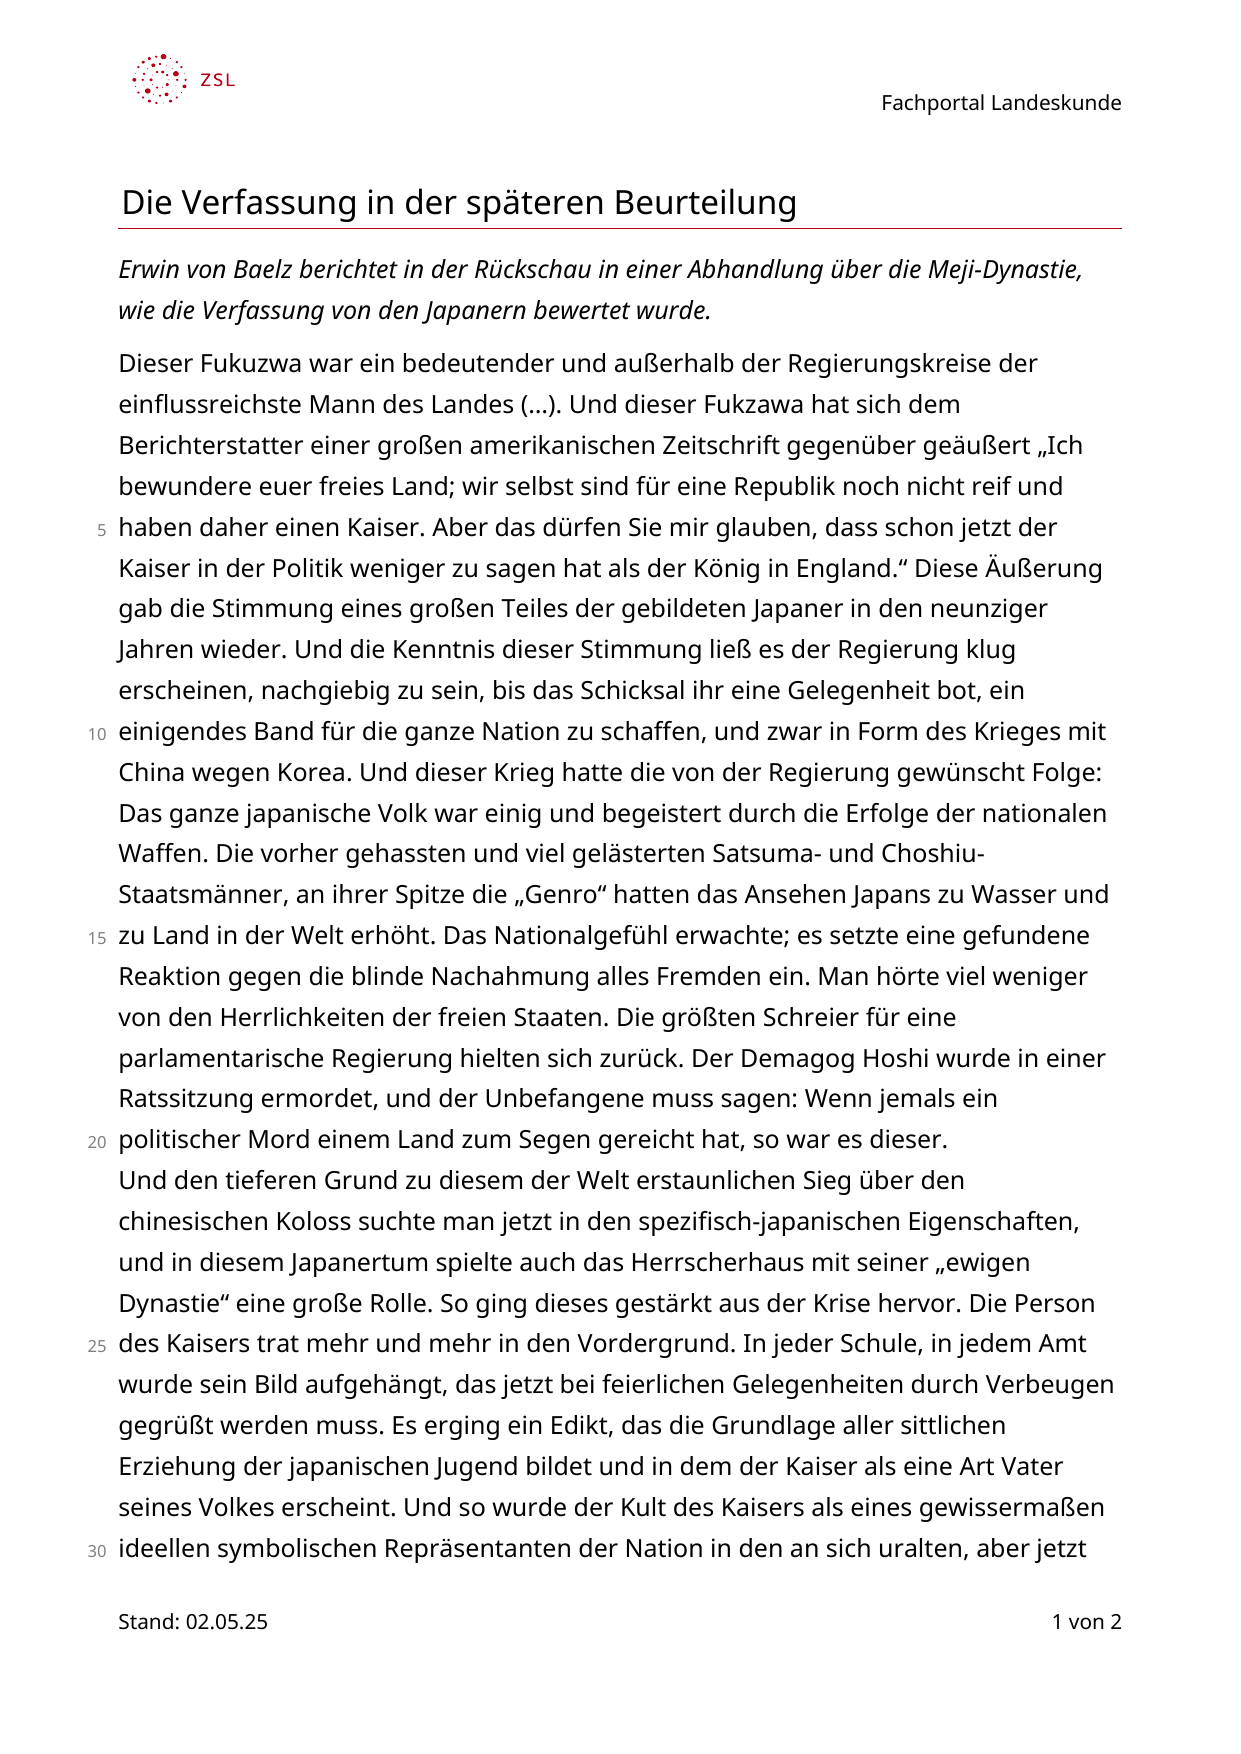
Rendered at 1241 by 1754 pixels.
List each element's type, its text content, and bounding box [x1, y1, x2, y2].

picture [118, 42, 248, 117]
subtitle Die Verfassung in der späteren Beurteilung [118, 171, 1122, 228]
text Erwin von Baelz berichtet in der Rückschau in einer Abhandlung über die Meji-Dynastie, wie die Verfassung von den Japanern bewertet wurde. [118, 252, 1122, 327]
text Dieser Fukuzwa war ein bedeutender und außerhalb der Regierungskreise der einflussreichste Mann des Landes (…). Und dieser Fukzawa hat sich dem Berichterstatter einer großen amerikanischen Zeitschrift gegenüber geäußert „Ich bewundere euer freies Land; wir selbst sind für eine Republik noch nicht reif und haben daher einen Kaiser. Aber das dürfen Sie mir glauben, dass schon jetzt der Kaiser in der Politik weniger zu sagen hat als der König in England.“ Diese Äußerung gab die Stimmung eines großen Teiles der gebildeten Japaner in den neunziger Jahren wieder. Und die Kenntnis dieser Stimmung ließ es der Regierung klug erscheinen, nachgiebig zu sein, bis das Schicksal ihr eine Gelegenheit bot, ein einigendes Band für die ganze Nation zu schaffen, und zwar in Form des Krieges mit China wegen Korea. Und dieser Krieg hatte die von der Regierung gewünscht Folge: Das ganze japanische Volk war einig und begeistert durch die Erfolge der nationalen Waffen. Die vorher gehassten und viel gelästerten Satsuma- und Choshiu-Staatsmänner, an ihrer Spitze die „Genro“ hatten das Ansehen Japans zu Wasser und zu Land in der Welt erhöht. Das Nationalgefühl erwachte; es setzte eine gefundene Reaktion gegen die blinde Nachahmung alles Fremden ein. Man hörte viel weniger von den Herrlichkeiten der freien Staaten. Die größten Schreier für eine parlamentarische Regierung hielten sich zurück. Der Demagog Hoshi wurde in einer Ratssitzung ermordet, und der Unbefangene muss sagen: Wenn jemals ein politischer Mord einem Land zum Segen gereicht hat, so war es dieser. [118, 346, 1122, 1156]
text Und den tieferen Grund zu diesem der Welt erstaunlichen Sieg über den chinesischen Koloss suchte man jetzt in den spezifisch-japanischen Eigenschaften, und in diesem Japanertum spielte auch das Herrscherhaus mit seiner „ewigen Dynastie“ eine große Rolle. So ging dieses gestärkt aus der Krise hervor. Die Person des Kaisers trat mehr und mehr in den Vordergrund. In jeder Schule, in jedem Amt wurde sein Bild aufgehängt, das jetzt bei feierlichen Gelegenheiten durch Verbeugen gegrüßt werden muss. Es erging ein Edikt, das die Grundlage aller sittlichen Erziehung der japanischen Jugend bildet und in dem der Kaiser als eine Art Vater seines Volkes erscheint. Und so wurde der Kult des Kaisers als eines gewissermaßen ideellen symbolischen Repräsentanten der Nation in den an sich uralten, aber jetzt [118, 1163, 1122, 1564]
